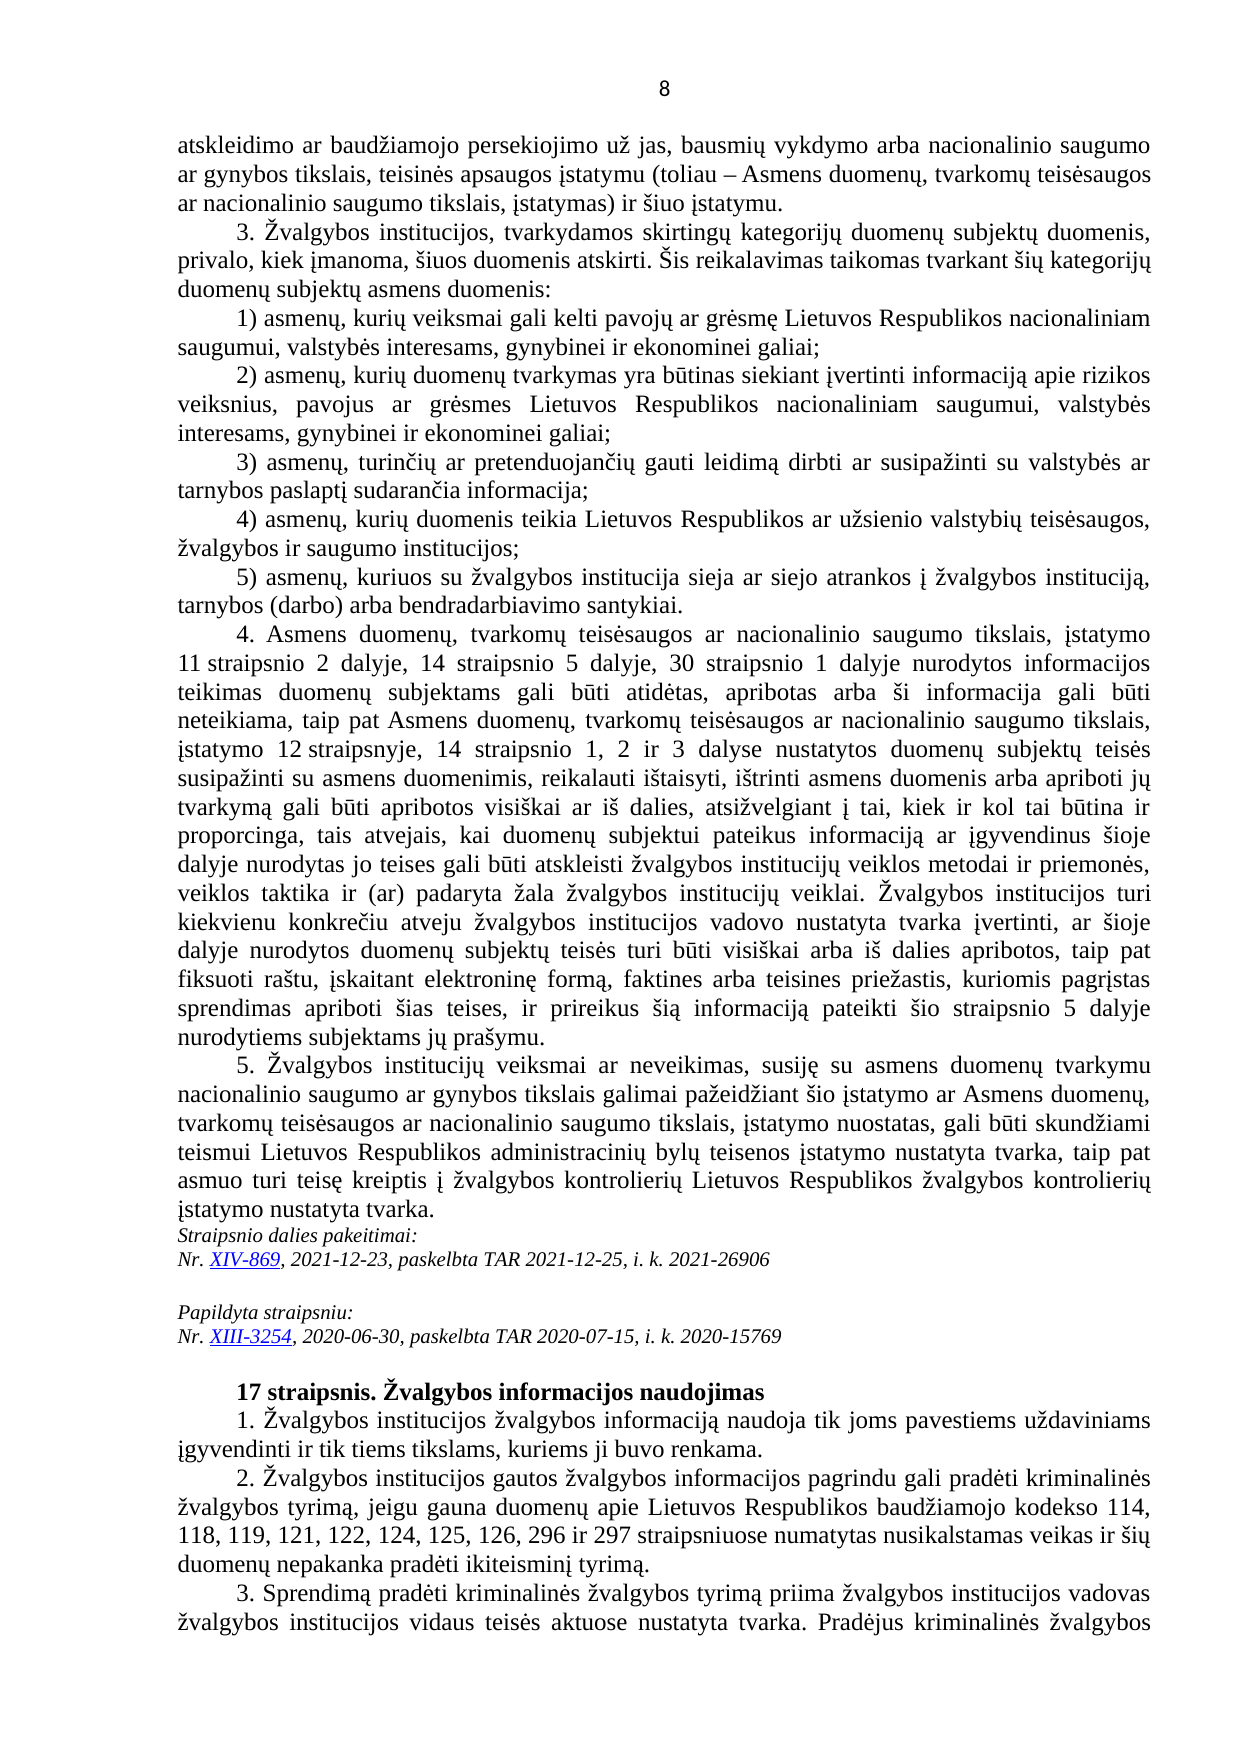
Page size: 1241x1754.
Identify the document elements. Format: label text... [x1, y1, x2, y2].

text Nr. XIV-869, 2021-12-23, paskelbta TAR 2021-12-25, i. k. 2021-26906 [177, 1247, 1152, 1271]
text 1. Žvalgybos institucijos žvalgybos informaciją naudoja tik joms pavestiems uždaviniams įgyvendinti ir tik tiems tikslams, kuriems ji buvo renkama. [177, 1406, 1152, 1463]
text 2. Žvalgybos institucijos gautos žvalgybos informacijos pagrindu gali pradėti kriminalinės žvalgybos tyrimą, jeigu gauna duomenų apie Lietuvos Respublikos baudžiamojo kodekso 114, 118, 119, 121, 122, 124, 125, 126, 296 ir 297 straipsniuose numatytas nusikalstamas veikas ir šių duomenų nepakanka pradėti ikiteisminį tyrimą. [177, 1463, 1152, 1578]
text 3. Sprendimą pradėti kriminalinės žvalgybos tyrimą priima žvalgybos institucijos vadovas žvalgybos institucijos vidaus teisės aktuose nustatyta tvarka. Pradėjus kriminalinės žvalgybos [177, 1578, 1152, 1636]
text 3. Žvalgybos institucijos, tvarkydamos skirtingų kategorijų duomenų subjektų duomenis, privalo, kiek įmanoma, šiuos duomenis atskirti. Šis reikalavimas taikomas tvarkant šių kategorijų duomenų subjektų asmens duomenis: [177, 217, 1152, 303]
text 5) asmenų, kuriuos su žvalgybos institucija sieja ar siejo atrankos į žvalgybos instituciją, tarnybos (darbo) arba bendradarbiavimo santykiai. [177, 562, 1152, 619]
text Straipsnio dalies pakeitimai: [177, 1223, 1152, 1247]
text Papildyta straipsniu: [177, 1300, 1152, 1324]
text 5. Žvalgybos institucijų veiksmai ar neveikimas, susiję su asmens duomenų tvarkymu nacionalinio saugumo ar gynybos tikslais galimai pažeidžiant šio įstatymo ar Asmens duomenų, tvarkomų teisėsaugos ar nacionalinio saugumo tikslais, įstatymo nuostatas, gali būti skundžiami teismui Lietuvos Respublikos administracinių bylų teisenos įstatymo nustatyta tvarka, taip pat asmuo turi teisę kreiptis į žvalgybos kontrolierių Lietuvos Respublikos žvalgybos kontrolierių įstatymo nustatyta tvarka. [177, 1051, 1152, 1223]
text 2) asmenų, kurių duomenų tvarkymas yra būtinas siekiant įvertinti informaciją apie rizikos veiksnius, pavojus ar grėsmes Lietuvos Respublikos nacionaliniam saugumui, valstybės interesams, gynybinei ir ekonominei galiai; [177, 361, 1152, 447]
text 4) asmenų, kurių duomenis teikia Lietuvos Respublikos ar užsienio valstybių teisėsaugos, žvalgybos ir saugumo institucijos; [177, 504, 1152, 562]
text 1) asmenų, kurių veiksmai gali kelti pavojų ar grėsmę Lietuvos Respublikos nacionaliniam saugumui, valstybės interesams, gynybinei ir ekonominei galiai; [177, 303, 1152, 361]
text Nr. XIII-3254, 2020-06-30, paskelbta TAR 2020-07-15, i. k. 2020-15769 [177, 1324, 1152, 1348]
text 3) asmenų, turinčių ar pretenduojančių gauti leidimą dirbti ar susipažinti su valstybės ar tarnybos paslaptį sudarančia informacija; [177, 447, 1152, 504]
text atskleidimo ar baudžiamojo persekiojimo už jas, bausmių vykdymo arba nacionalinio saugumo ar gynybos tikslais, teisinės apsaugos įstatymu (toliau – Asmens duomenų, tvarkomų teisėsaugos ar nacionalinio saugumo tikslais, įstatymas) ir šiuo įstatymu. [177, 131, 1152, 217]
text 4. Asmens duomenų, tvarkomų teisėsaugos ar nacionalinio saugumo tikslais, įstatymo 11 straipsnio 2 dalyje, 14 straipsnio 5 dalyje, 30 straipsnio 1 dalyje nurodytos informacijos teikimas duomenų subjektams gali būti atidėtas, apribotas arba ši informacija gali būti neteikiama, taip pat Asmens duomenų, tvarkomų teisėsaugos ar nacionalinio saugumo tikslais, įstatymo 12 straipsnyje, 14 straipsnio 1, 2 ir 3 dalyse nustatytos duomenų subjektų teisės susipažinti su asmens duomenimis, reikalauti ištaisyti, ištrinti asmens duomenis arba apriboti jų tvarkymą gali būti apribotos visiškai ar iš dalies, atsižvelgiant į tai, kiek ir kol tai būtina ir proporcinga, tais atvejais, kai duomenų subjektui pateikus informaciją ar įgyvendinus šioje dalyje nurodytas jo teises gali būti atskleisti žvalgybos institucijų veiklos metodai ir priemonės, veiklos taktika ir (ar) padaryta žala žvalgybos institucijų veiklai. Žvalgybos institucijos turi kiekvienu konkrečiu atveju žvalgybos institucijos vadovo nustatyta tvarka įvertinti, ar šioje dalyje nurodytos duomenų subjektų teisės turi būti visiškai arba iš dalies apribotos, taip pat fiksuoti raštu, įskaitant elektroninę formą, faktines arba teisines priežastis, kuriomis pagrįstas sprendimas apriboti šias teises, ir prireikus šią informaciją pateikti šio straipsnio 5 dalyje nurodytiems subjektams jų prašymu. [177, 619, 1152, 1051]
text 17 straipsnis. Žvalgybos informacijos naudojimas [177, 1377, 1152, 1406]
